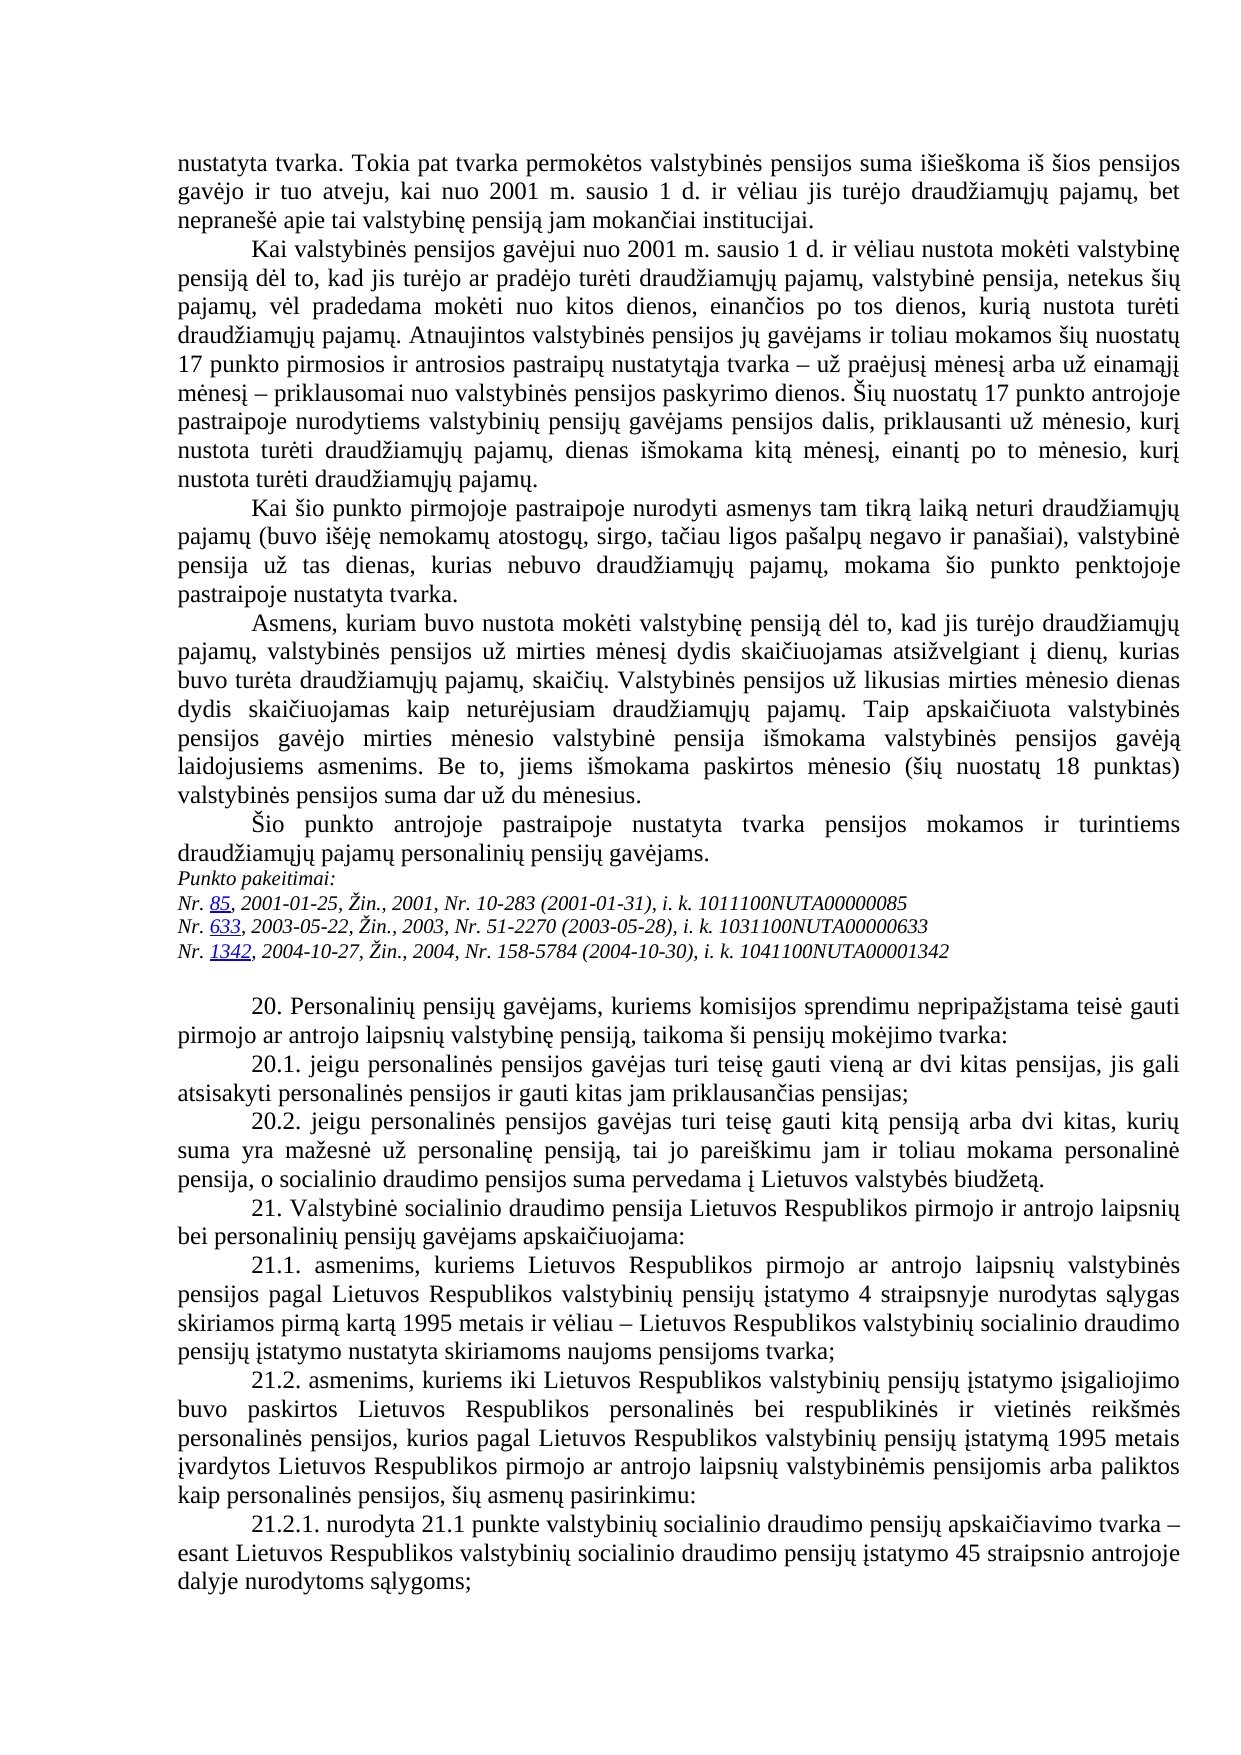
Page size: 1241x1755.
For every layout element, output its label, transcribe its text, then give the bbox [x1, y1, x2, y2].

text Asmens, kuriam buvo nustota mokėti valstybinę pensiją dėl to, kad jis turėjo draudžiamųjų pajamų, valstybinės pensijos už mirties mėnesį dydis skaičiuojamas atsižvelgiant į dienų, kurias buvo turėta draudžiamųjų pajamų, skaičių. Valstybinės pensijos už likusias mirties mėnesio dienas dydis skaičiuojamas kaip neturėjusiam draudžiamųjų pajamų. Taip apskaičiuota valstybinės pensijos gavėjo mirties mėnesio valstybinė pensija išmokama valstybinės pensijos gavėją laidojusiems asmenims. Be to, jiems išmokama paskirtos mėnesio (šių nuostatų 18 punktas) valstybinės pensijos suma dar už du mėnesius. [177, 608, 1181, 809]
text 20. Personalinių pensijų gavėjams, kuriems komisijos sprendimu nepripažįstama teisė gauti pirmojo ar antrojo laipsnių valstybinę pensiją, taikoma ši pensijų mokėjimo tvarka: [177, 991, 1181, 1049]
text 21.2. asmenims, kuriems iki Lietuvos Respublikos valstybinių pensijų įstatymo įsigaliojimo buvo paskirtos Lietuvos Respublikos personalinės bei respublikinės ir vietinės reikšmės personalinės pensijos, kurios pagal Lietuvos Respublikos valstybinių pensijų įstatymą 1995 metais įvardytos Lietuvos Respublikos pirmojo ar antrojo laipsnių valstybinėmis pensijomis arba paliktos kaip personalinės pensijos, šių asmenų pasirinkimu: [177, 1365, 1181, 1509]
text 21.2.1. nurodyta 21.1 punkte valstybinių socialinio draudimo pensijų apskaičiavimo tvarka – esant Lietuvos Respublikos valstybinių socialinio draudimo pensijų įstatymo 45 straipsnio antrojoje dalyje nurodytoms sąlygoms; [177, 1509, 1181, 1595]
text Nr. 633, 2003-05-22, Žin., 2003, Nr. 51-2270 (2003-05-28), i. k. 1031100NUTA00000633 [177, 914, 1181, 938]
text Kai šio punkto pirmojoje pastraipoje nurodyti asmenys tam tikrą laiką neturi draudžiamųjų pajamų (buvo išėję nemokamų atostogų, sirgo, tačiau ligos pašalpų negavo ir panašiai), valstybinė pensija už tas dienas, kurias nebuvo draudžiamųjų pajamų, mokama šio punkto penktojoje pastraipoje nustatyta tvarka. [177, 493, 1181, 608]
text Nr. 1342, 2004-10-27, Žin., 2004, Nr. 158-5784 (2004-10-30), i. k. 1041100NUTA00001342 [177, 938, 1181, 963]
text 20.2. jeigu personalinės pensijos gavėjas turi teisę gauti kitą pensiją arba dvi kitas, kurių suma yra mažesnė už personalinę pensiją, tai jo pareiškimu jam ir toliau mokama personalinė pensija, o socialinio draudimo pensijos suma pervedama į Lietuvos valstybės biudžetą. [177, 1106, 1181, 1193]
text 20.1. jeigu personalinės pensijos gavėjas turi teisę gauti vieną ar dvi kitas pensijas, jis gali atsisakyti personalinės pensijos ir gauti kitas jam priklausančias pensijas; [177, 1049, 1181, 1106]
text nustatyta tvarka. Tokia pat tvarka permokėtos valstybinės pensijos suma išieškoma iš šios pensijos gavėjo ir tuo atveju, kai nuo 2001 m. sausio 1 d. ir vėliau jis turėjo draudžiamųjų pajamų, bet nepranešė apie tai valstybinę pensiją jam mokančiai institucijai. [177, 148, 1181, 234]
text Nr. 85, 2001-01-25, Žin., 2001, Nr. 10-283 (2001-01-31), i. k. 1011100NUTA00000085 [177, 890, 1181, 914]
text 21. Valstybinė socialinio draudimo pensija Lietuvos Respublikos pirmojo ir antrojo laipsnių bei personalinių pensijų gavėjams apskaičiuojama: [177, 1193, 1181, 1250]
text Punkto pakeitimai: [177, 866, 1181, 890]
text 21.1. asmenims, kuriems Lietuvos Respublikos pirmojo ar antrojo laipsnių valstybinės pensijos pagal Lietuvos Respublikos valstybinių pensijų įstatymo 4 straipsnyje nurodytas sąlygas skiriamos pirmą kartą 1995 metais ir vėliau – Lietuvos Respublikos valstybinių socialinio draudimo pensijų įstatymo nustatyta skiriamoms naujoms pensijoms tvarka; [177, 1250, 1181, 1365]
text Šio punkto antrojoje pastraipoje nustatyta tvarka pensijos mokamos ir turintiems draudžiamųjų pajamų personalinių pensijų gavėjams. [177, 809, 1181, 866]
text Kai valstybinės pensijos gavėjui nuo 2001 m. sausio 1 d. ir vėliau nustota mokėti valstybinę pensiją dėl to, kad jis turėjo ar pradėjo turėti draudžiamųjų pajamų, valstybinė pensija, netekus šių pajamų, vėl pradedama mokėti nuo kitos dienos, einančios po tos dienos, kurią nustota turėti draudžiamųjų pajamų. Atnaujintos valstybinės pensijos jų gavėjams ir toliau mokamos šių nuostatų 17 punkto pirmosios ir antrosios pastraipų nustatytąja tvarka – už praėjusį mėnesį arba už einamąjį mėnesį – priklausomai nuo valstybinės pensijos paskyrimo dienos. Šių nuostatų 17 punkto antrojoje pastraipoje nurodytiems valstybinių pensijų gavėjams pensijos dalis, priklausanti už mėnesio, kurį nustota turėti draudžiamųjų pajamų, dienas išmokama kitą mėnesį, einantį po to mėnesio, kurį nustota turėti draudžiamųjų pajamų. [177, 234, 1181, 493]
